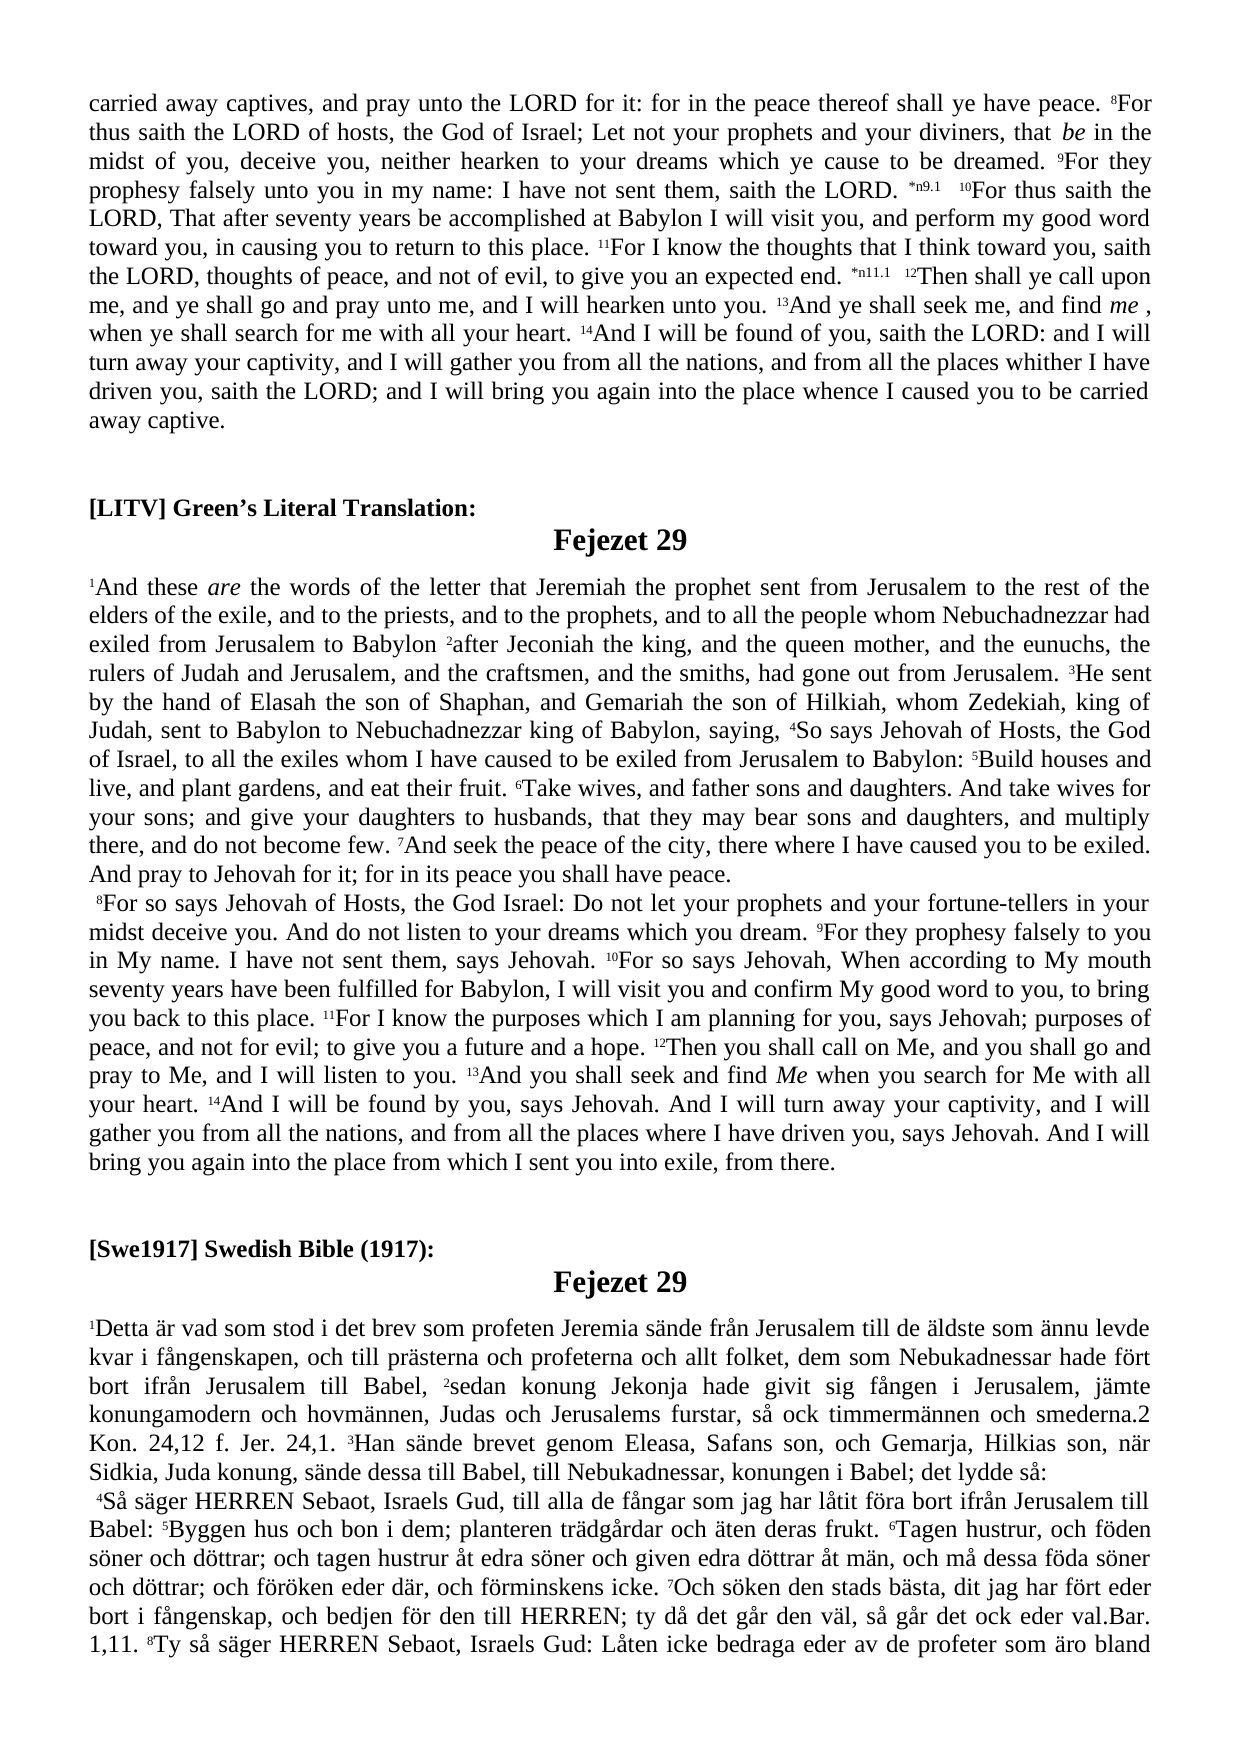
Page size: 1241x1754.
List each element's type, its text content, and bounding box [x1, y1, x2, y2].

text [Swe1917] Swedish Bible (1917): [88, 1234, 1152, 1263]
text [LITV] Green’s Literal Translation: [88, 493, 1152, 521]
text 1Detta är vad som stod i det brev som profeten Jeremia sände från Jerusalem till de äldste som ännu levde kvar i fångenskapen, och till prästerna och profeterna och allt folket, dem som Nebukadnessar hade fört bort ifrån Jerusalem till Babel, 2sedan konung Jekonja hade givit sig fången i Jerusalem, jämte konungamodern och hovmännen, Judas och Jerusalems furstar, så ock timmermännen och smederna.2 Kon. 24,12 f. Jer. 24,1. 3Han sände brevet genom Eleasa, Safans son, och Gemarja, Hilkias son, när Sidkia, Juda konung, sände dessa till Babel, till Nebukadnessar, konungen i Babel; det lydde så: 4Så säger HERREN Sebaot, Israels Gud, till alla de fångar som jag har låtit föra bort ifrån Jerusalem till Babel: 5Byggen hus och bon i dem; planteren trädgårdar och äten deras frukt. 6Tagen hustrur, och föden söner och döttrar; och tagen hustrur åt edra söner och given edra döttrar åt män, och må dessa föda söner och döttrar; och föröken eder där, och förminskens icke. 7Och söken den stads bästa, dit jag har fört eder bort i fångenskap, och bedjen för den till HERREN; ty då det går den väl, så går det ock eder val.Bar. 1,11. 8Ty så säger HERREN Sebaot, Israels Gud: Låten icke bedraga eder av de profeter som äro bland [88, 1313, 1152, 1658]
text 1And these are the words of the letter that Jeremiah the prophet sent from Jerusalem to the rest of the elders of the exile, and to the priests, and to the prophets, and to all the people whom Nebuchadnezzar had exiled from Jerusalem to Babylon 2after Jeconiah the king, and the queen mother, and the eunuchs, the rulers of Judah and Jerusalem, and the craftsmen, and the smiths, had gone out from Jerusalem. 3He sent by the hand of Elasah the son of Shaphan, and Gemariah the son of Hilkiah, whom Zedekiah, king of Judah, sent to Babylon to Nebuchadnezzar king of Babylon, saying, 4So says Jehovah of Hosts, the God of Israel, to all the exiles whom I have caused to be exiled from Jerusalem to Babylon: 5Build houses and live, and plant gardens, and eat their fruit. 6Take wives, and father sons and daughters. And take wives for your sons; and give your daughters to husbands, that they may bear sons and daughters, and multiply there, and do not become few. 7And seek the peace of the city, there where I have caused you to be exiled. And pray to Jehovah for it; for in its peace you shall have peace. [88, 572, 1152, 888]
text 8For so says Jehovah of Hosts, the God Israel: Do not let your prophets and your fortune-tellers in your midst deceive you. And do not listen to your dreams which you dream. 9For they prophesy falsely to you in My name. I have not sent them, says Jehovah. 10For so says Jehovah, When according to My mouth seventy years have been fulfilled for Babylon, I will visit you and confirm My good word to you, to bring you back to this place. 11For I know the purposes which I am planning for you, says Jehovah; purposes of peace, and not for evil; to give you a future and a hope. 12Then you shall call on Me, and you shall go and pray to Me, and I will listen to you. 13And you shall seek and find Me when you search for Me with all your heart. 14And I will be found by you, says Jehovah. And I will turn away your captivity, and I will gather you from all the nations, and from all the places where I have driven you, says Jehovah. And I will bring you again into the place from which I sent you into exile, from there. [88, 888, 1152, 1175]
text Fejezet 29 [88, 521, 1152, 557]
text Fejezet 29 [88, 1263, 1152, 1299]
text carried away captives, and pray unto the LORD for it: for in the peace thereof shall ye have peace. 8For thus saith the LORD of hosts, the God of Israel; Let not your prophets and your diviners, that be in the midst of you, deceive you, neither hearken to your dreams which ye cause to be dreamed. 9For they prophesy falsely unto you in my name: I have not sent them, saith the LORD. *n9.1 10For thus saith the LORD, That after seventy years be accomplished at Babylon I will visit you, and perform my good word toward you, in causing you to return to this place. 11For I know the thoughts that I think toward you, saith the LORD, thoughts of peace, and not of evil, to give you an expected end. *n11.1 12Then shall ye call upon me, and ye shall go and pray unto me, and I will hearken unto you. 13And ye shall seek me, and find me , when ye shall search for me with all your heart. 14And I will be found of you, saith the LORD: and I will turn away your captivity, and I will gather you from all the nations, and from all the places whither I have driven you, saith the LORD; and I will bring you again into the place whence I caused you to be carried away captive. [88, 88, 1152, 433]
